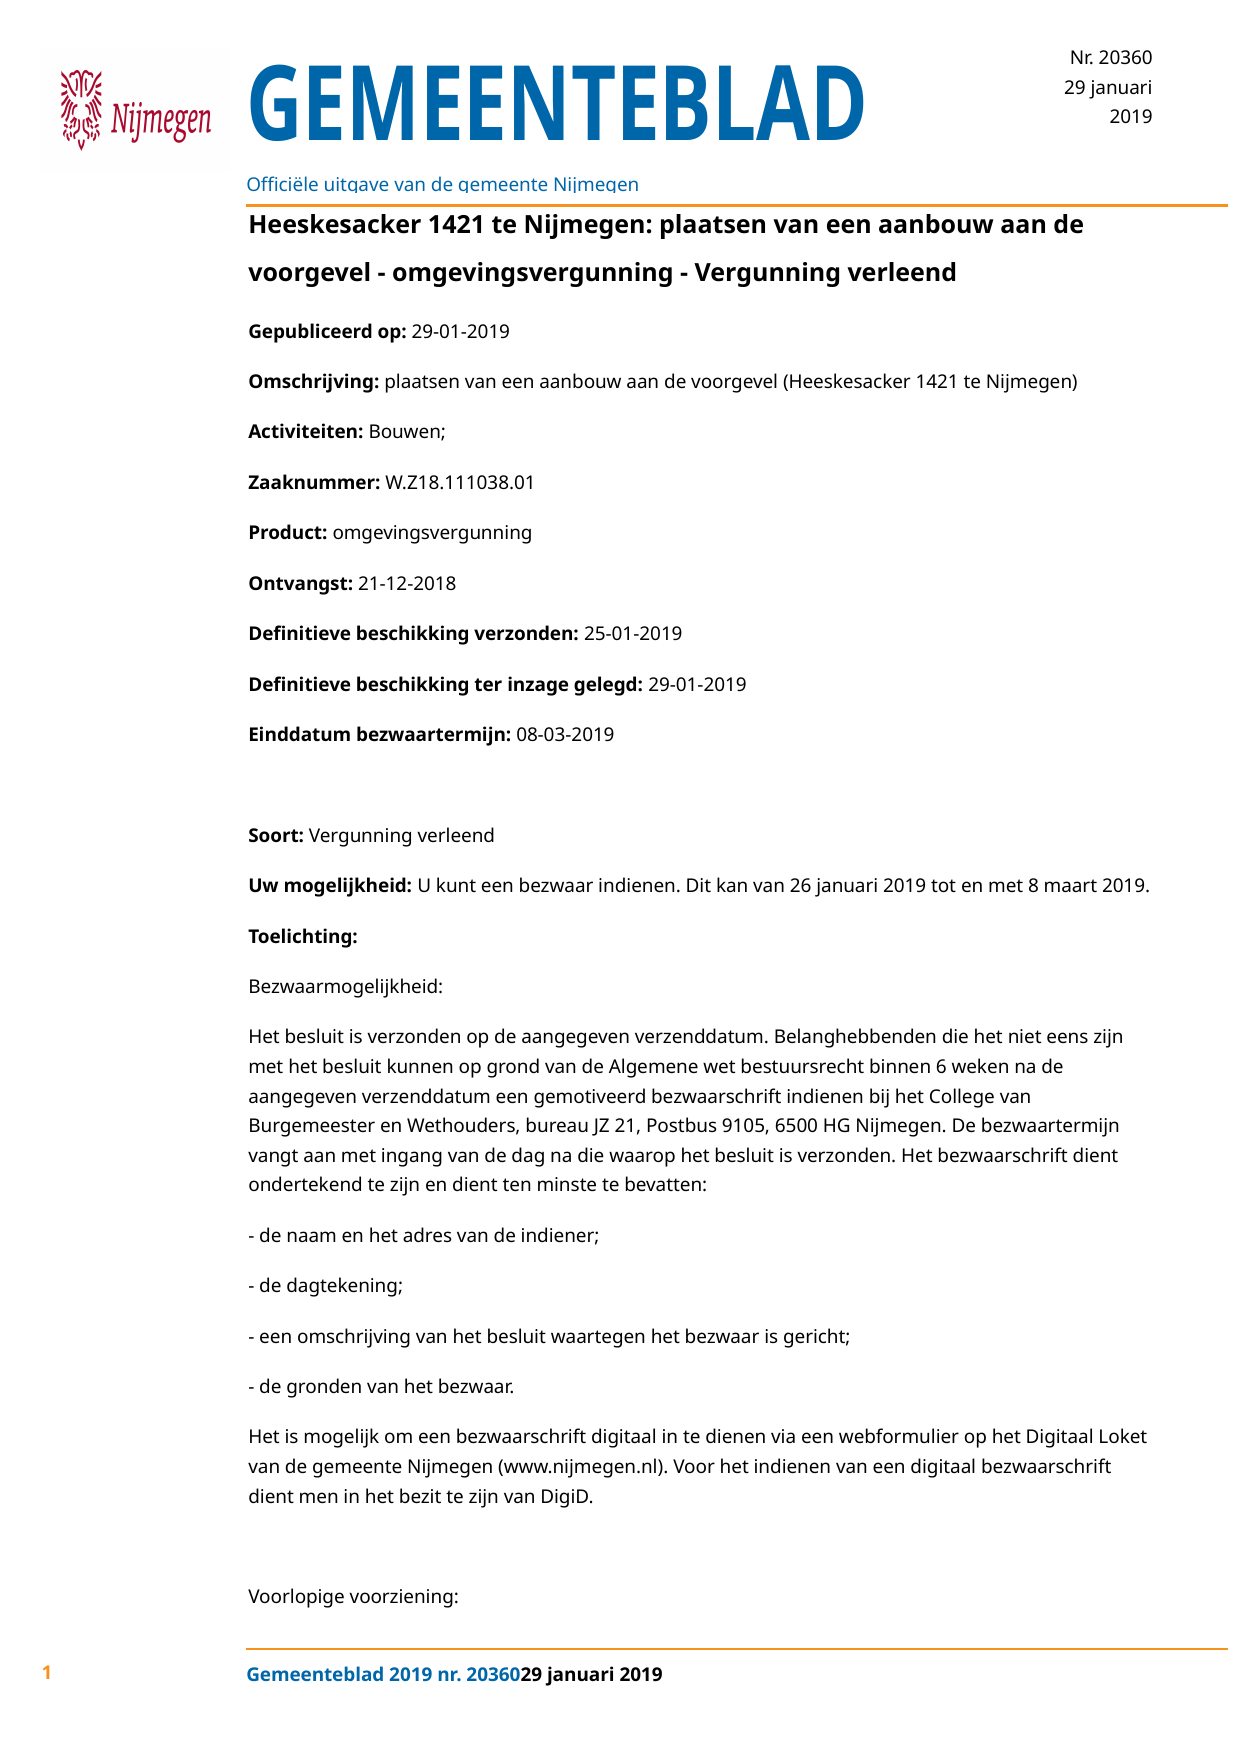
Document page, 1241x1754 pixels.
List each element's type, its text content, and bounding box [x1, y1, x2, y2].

text Uw mogelijkheid: U kunt een bezwaar indienen. Dit kan van 26 januari 2019 tot en met 8 maart 2019. [248, 872, 1152, 898]
text Omschrijving: plaatsen van een aanbouw aan de voorgevel (Heeskesacker 1421 te Nijmegen) [248, 368, 1152, 394]
text Toelichting: [248, 923, 1152, 949]
text Product: omgevingsvergunning [248, 519, 1152, 545]
text Ontvangst: 21-12-2018 [248, 570, 1152, 596]
text - een omschrijving van het besluit waartegen het bezwaar is gericht; [248, 1323, 1152, 1349]
text - de gronden van het bezwaar. [248, 1373, 1152, 1399]
text Zaaknummer: W.Z18.111038.01 [248, 469, 1152, 495]
text Voorlopige voorziening: [248, 1584, 1152, 1609]
text Het is mogelijk om een bezwaarschrift digitaal in te dienen via een webformulier op het Digitaal Loket van de gemeente Nijmegen (www.nijmegen.nl). Voor het indienen van een digitaal bezwaarschrift dient men in het bezit te zijn van DigiD. [248, 1424, 1152, 1509]
text - de naam en het adres van de indiener; [248, 1222, 1152, 1248]
text Einddatum bezwaartermijn: 08-03-2019 [248, 721, 1152, 747]
text Het besluit is verzonden op de aangegeven verzenddatum. Belanghebbenden die het niet eens zijn met het besluit kunnen op grond van de Algemene wet bestuursrecht binnen 6 weken na de aangegeven verzenddatum een gemotiveerd bezwaarschrift indienen bij het College van Burgemeester en Wethouders, bureau JZ 21, Postbus 9105, 6500 HG Nijmegen. De bezwaartermijn vangt aan met ingang van de dag na die waarop het besluit is verzonden. Het bezwaarschrift dient ondertekend te zijn en dient ten minste te bevatten: [248, 1024, 1152, 1197]
picture [41, 47, 231, 172]
text Definitieve beschikking ter inzage gelegd: 29-01-2019 [248, 671, 1152, 697]
text Heeskesacker 1421 te Nijmegen: plaatsen van een aanbouw aan de voorgevel - omgevingsvergunning - Vergunning verleend [248, 207, 1152, 288]
text Soort: Vergunning verleend [248, 822, 1152, 848]
text - de dagtekening; [248, 1272, 1152, 1298]
text Bezwaarmogelijkheid: [248, 973, 1152, 999]
text Definitieve beschikking verzonden: 25-01-2019 [248, 620, 1152, 646]
text Gepubliceerd op: 29-01-2019 [248, 318, 1152, 344]
text Activiteiten: Bouwen; [248, 419, 1152, 444]
